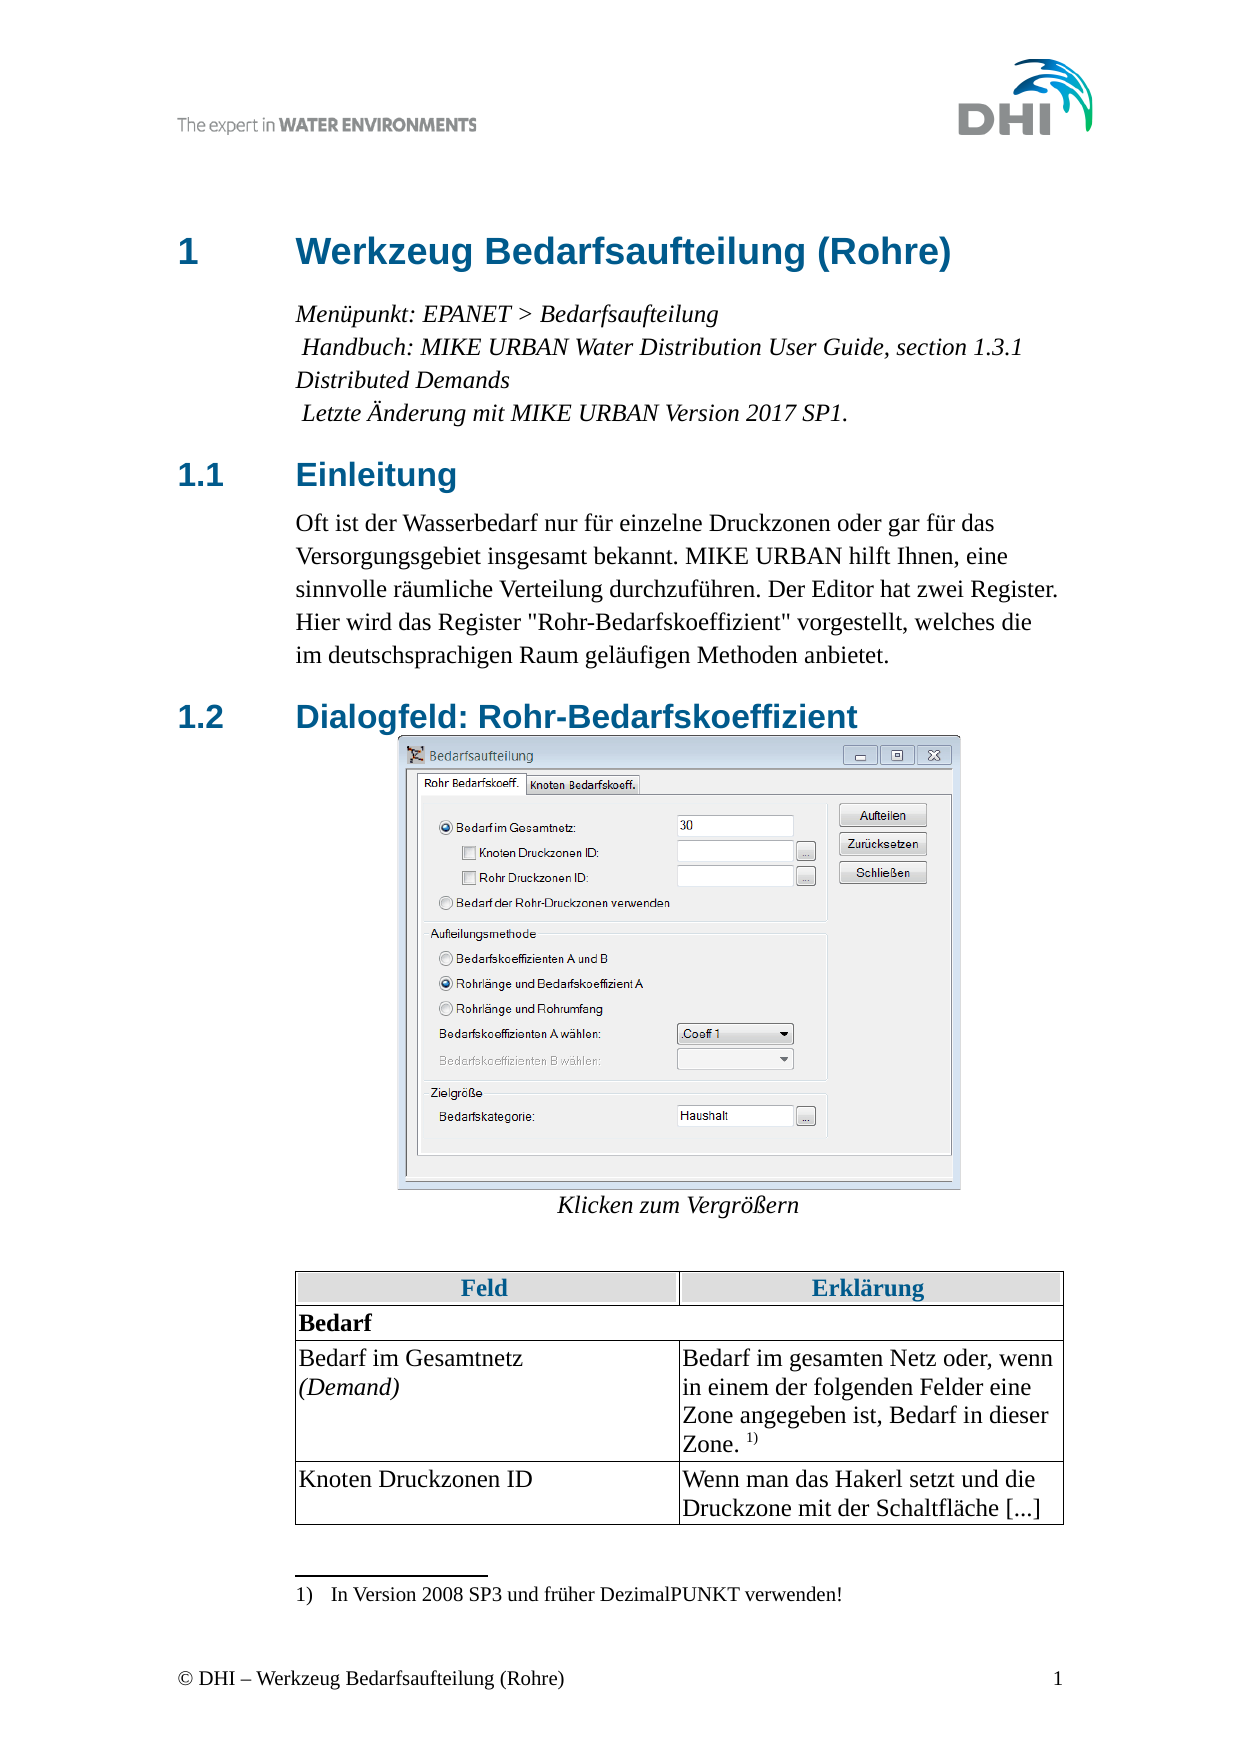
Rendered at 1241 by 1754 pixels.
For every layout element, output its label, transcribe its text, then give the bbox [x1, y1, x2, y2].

picture [958, 59, 1093, 135]
subtitle Werkzeug Bedarfsaufteilung (Rohre) [177, 229, 1063, 272]
text Klicken zum Vergrößern [398, 1190, 960, 1218]
table_header Erklärung [680, 1272, 1063, 1305]
text Oft ist der Wasserbedarf nur für einzelne Druckzonen oder gar für das Versorgungsgebiet insgesamt bekannt. MIKE URBAN hilft Ihnen, eine sinnvolle räumliche Verteilung durchzuführen. Der Editor hat zwei Register. Hier wird das Register "Rohr-Bedarfskoeffizient" vorgestellt, welches die im deutschsprachigen Raum geläufigen Methoden anbietet. [295, 508, 1063, 669]
table_cell Bedarf im Gesamtnetz (Demand) [296, 1341, 679, 1461]
table_cell Bedarf im gesamten Netz oder, wenn in einem der folgenden Felder eine Zone angegeben ist, Bedarf in dieser Zone. [680, 1341, 1063, 1461]
subtitle Einleitung [177, 454, 1063, 493]
table_cell Knoten Druckzonen ID [296, 1462, 679, 1524]
picture [397, 735, 961, 1190]
table_header Feld [296, 1272, 679, 1305]
table_cell Bedarf [296, 1306, 1063, 1340]
subtitle Dialogfeld: Rohr-Bedarfskoeffizient [177, 697, 1063, 735]
picture [177, 117, 477, 135]
table_cell Wenn man das Hakerl setzt und die Druckzone mit der Schaltfläche [...] [680, 1462, 1063, 1524]
text Menüpunkt: EPANET > Bedarfsaufteilung Handbuch: MIKE URBAN Water Distribution User Guide, section 1.3.1 Distributed Demands Letzte Änderung mit MIKE URBAN Version 2017 SP1. [295, 299, 1063, 427]
